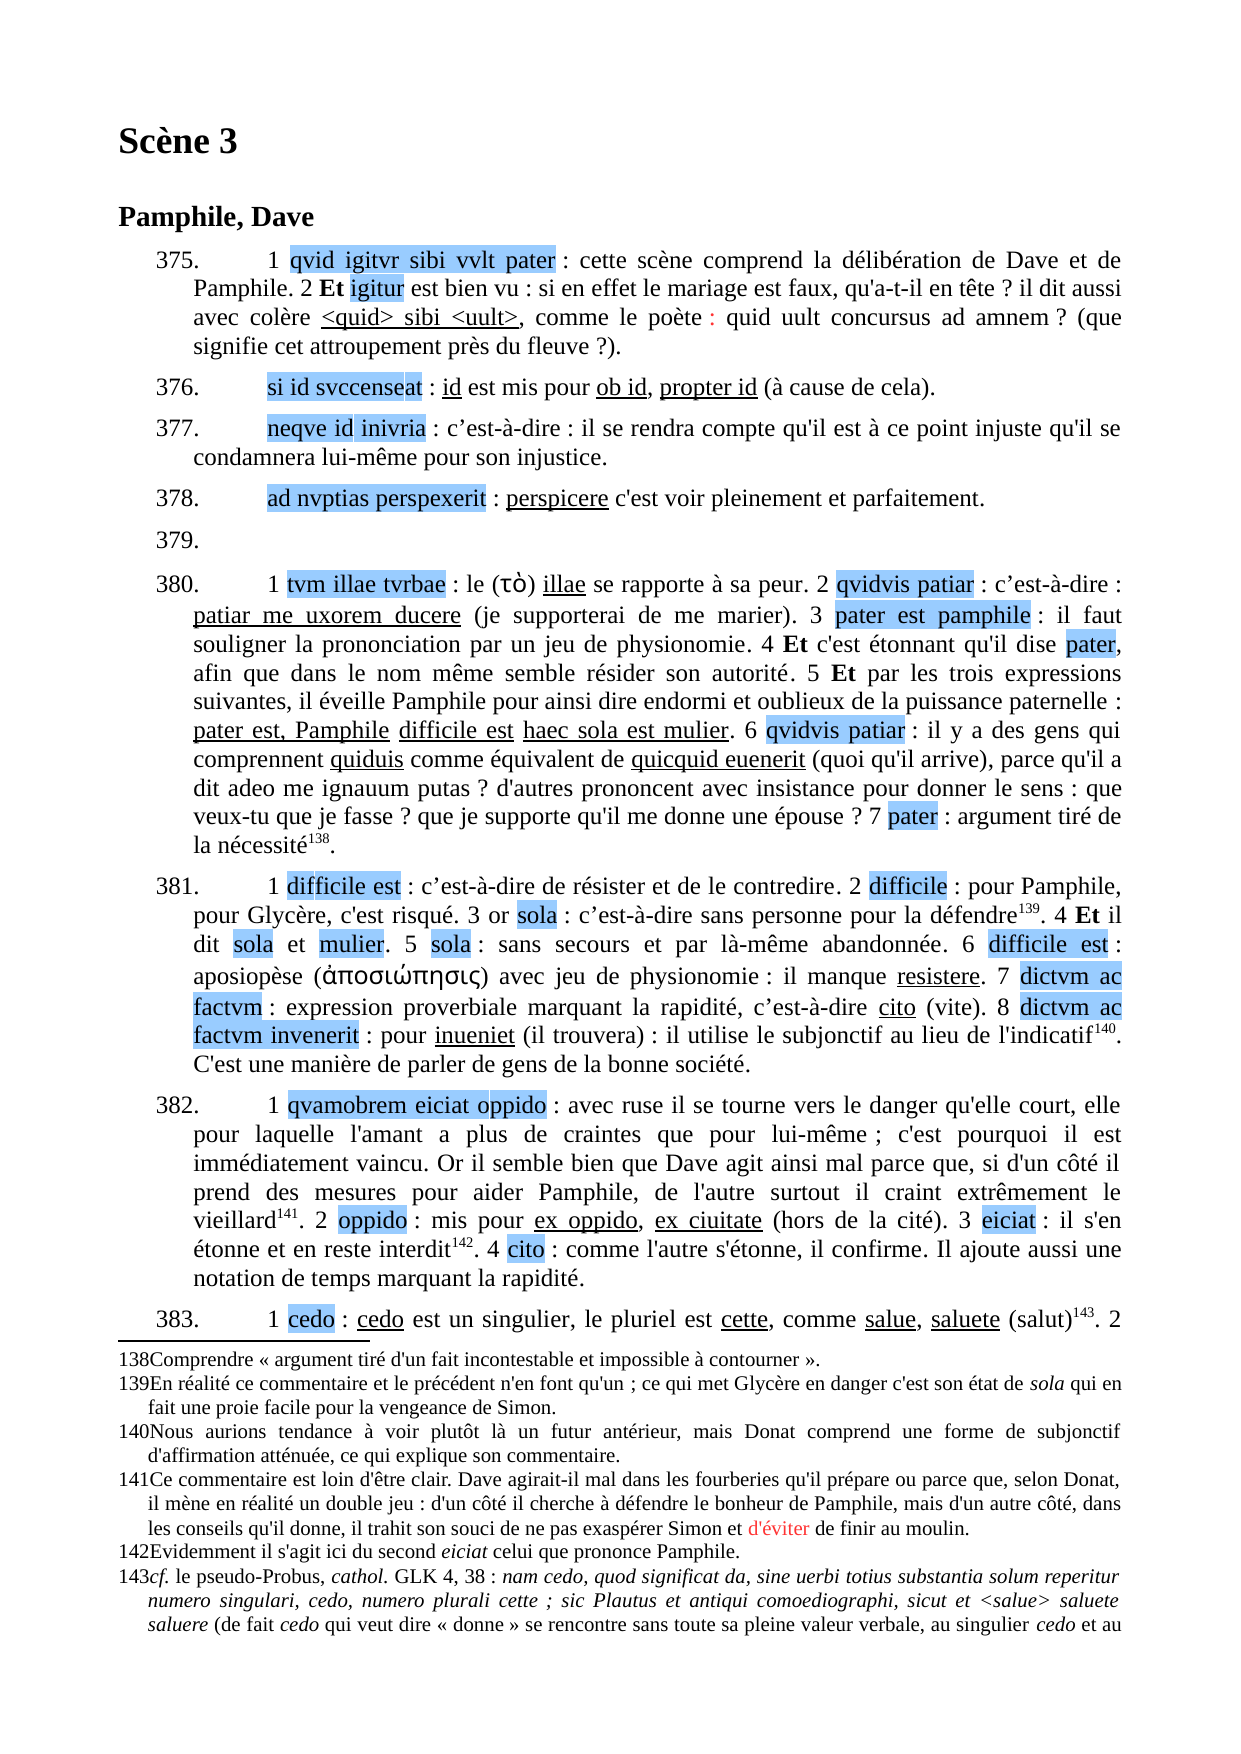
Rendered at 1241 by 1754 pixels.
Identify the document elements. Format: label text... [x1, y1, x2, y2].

list Comprendre « argument tiré d'un fait incontestable et impossible à contourner ». [118, 1347, 1122, 1371]
list 1 cedo : cedo est un singulier, le pluriel est cette, comme salue, saluete (salut). 2 dic te dvctvrvm : prononcez dic comme si c'était chose facile et sans aucun risque. 3 dic te dvctvrvm : c’est-à-dire ce qu'il s'efforçait de faire depuis le début. [156, 1304, 1122, 1333]
list 1 tvm illae tvrbae : le (τὸ) illae se rapporte à sa peur. 2 qvidvis patiar : c’est-à-dire : patiar me uxorem ducere (je supporterai de me marier). 3 pater est pamphile : il faut souligner la prononciation par un jeu de physionomie. 4 Et c'est étonnant qu'il dise pater, afin que dans le nom même semble résider son autorité. 5 Et par les trois expressions suivantes, il éveille Pamphile pour ainsi dire endormi et oublieux de la puissance paternelle : pater est, Pamphile difficile est haec sola est mulier. 6 qvidvis patiar : il y a des gens qui comprennent quiduis comme équivalent de quicquid euenerit (quoi qu'il arrive), parce qu'il a dit adeo me ignauum putas ? d'autres prononcent avec insistance pour donner le sens : que veux-tu que je fasse ? que je supporte qu'il me donne une épouse ? 7 pater : argument tiré de la nécessité. [156, 566, 1122, 859]
list 1 qvid igitvr sibi vvlt pater : cette scène comprend la délibération de Dave et de Pamphile. 2 Et igitur est bien vu : si en effet le mariage est faux, qu'a-t-il en tête ? il dit aussi avec colère <quid> sibi <uult>, comme le poète : quid uult concursus ad amnem ? (que signifie cet attroupement près du fleuve ?). [156, 245, 1122, 360]
list Ce commentaire est loin d'être clair. Dave agirait-il mal dans les fourberies qu'il prépare ou parce que, selon Donat, il mène en réalité un double jeu : d'un côté il cherche à défendre le bonheur de Pamphile, mais d'un autre côté, dans les conseils qu'il donne, il trahit son souci de ne pas exaspérer Simon et d'éviter de finir au moulin. [118, 1467, 1122, 1539]
subtitle Pamphile, Dave [118, 199, 1122, 232]
list Evidemment il s'agit ici du second eiciat celui que prononce Pamphile. [118, 1539, 1122, 1563]
list 1 qvamobrem eiciat oppido : avec ruse il se tourne vers le danger qu'elle court, elle pour laquelle l'amant a plus de craintes que pour lui-même ; c'est pourquoi il est immédiatement vaincu. Or il semble bien que Dave agit ainsi mal parce que, si d'un côté il prend des mesures pour aider Pamphile, de l'autre surtout il craint extrêmement le vieillard. 2 oppido : mis pour ex oppido, ex ciuitate (hors de la cité). 3 eiciat : il s'en étonne et en reste interdit. 4 cito : comme l'autre s'étonne, il confirme. Il ajoute aussi une notation de temps marquant la rapidité. [156, 1090, 1122, 1292]
list ad nvptias perspexerit : perspicere c'est voir pleinement et parfaitement. [156, 483, 1122, 512]
list 1 difficile est : c’est-à-dire de résister et de le contredire. 2 difficile : pour Pamphile, pour Glycère, c'est risqué. 3 or sola : c’est-à-dire sans personne pour la défendre. 4 Et il dit sola et mulier. 5 sola : sans secours et par là-même abandonnée. 6 difficile est : aposiopèse (ἀποσιώπησις) avec jeu de physionomie : il manque resistere. 7 dictvm ac factvm : expression proverbiale marquant la rapidité, c’est-à-dire cito (vite). 8 dictvm ac factvm invenerit : pour inueniet (il trouvera) : il utilise le subjonctif au lieu de l'indicatif. C'est une manière de parler de gens de la bonne société. [156, 871, 1122, 1078]
list si id svccenseat : id est mis pour ob id, propter id (à cause de cela). [156, 372, 1122, 401]
subtitle Scène 3 [118, 118, 1122, 161]
list cf. le pseudo-Probus, cathol. GLK 4, 38 : nam cedo, quod significat da, sine uerbi totius substantia solum reperitur numero singulari, cedo, numero plurali cette ; sic Plautus et antiqui comoediographi, sicut et <salue> saluete saluere (de fait cedo qui veut dire « donne » se rencontre sans toute sa pleine valeur verbale, au singulier cedo et au [118, 1563, 1122, 1636]
list En réalité ce commentaire et le précédent n'en font qu'un ; ce qui met Glycère en danger c'est son état de sola qui en fait une proie facile pour la vengeance de Simon. [118, 1371, 1122, 1419]
list neqve id inivria : c’est-à-dire : il se rendra compte qu'il est à ce point injuste qu'il se condamnera lui-même pour son injustice. [156, 413, 1122, 471]
list Nous aurions tendance à voir plutôt là un futur antérieur, mais Donat comprend une forme de subjonctif d'affirmation atténuée, ce qui explique son commentaire. [118, 1419, 1122, 1467]
